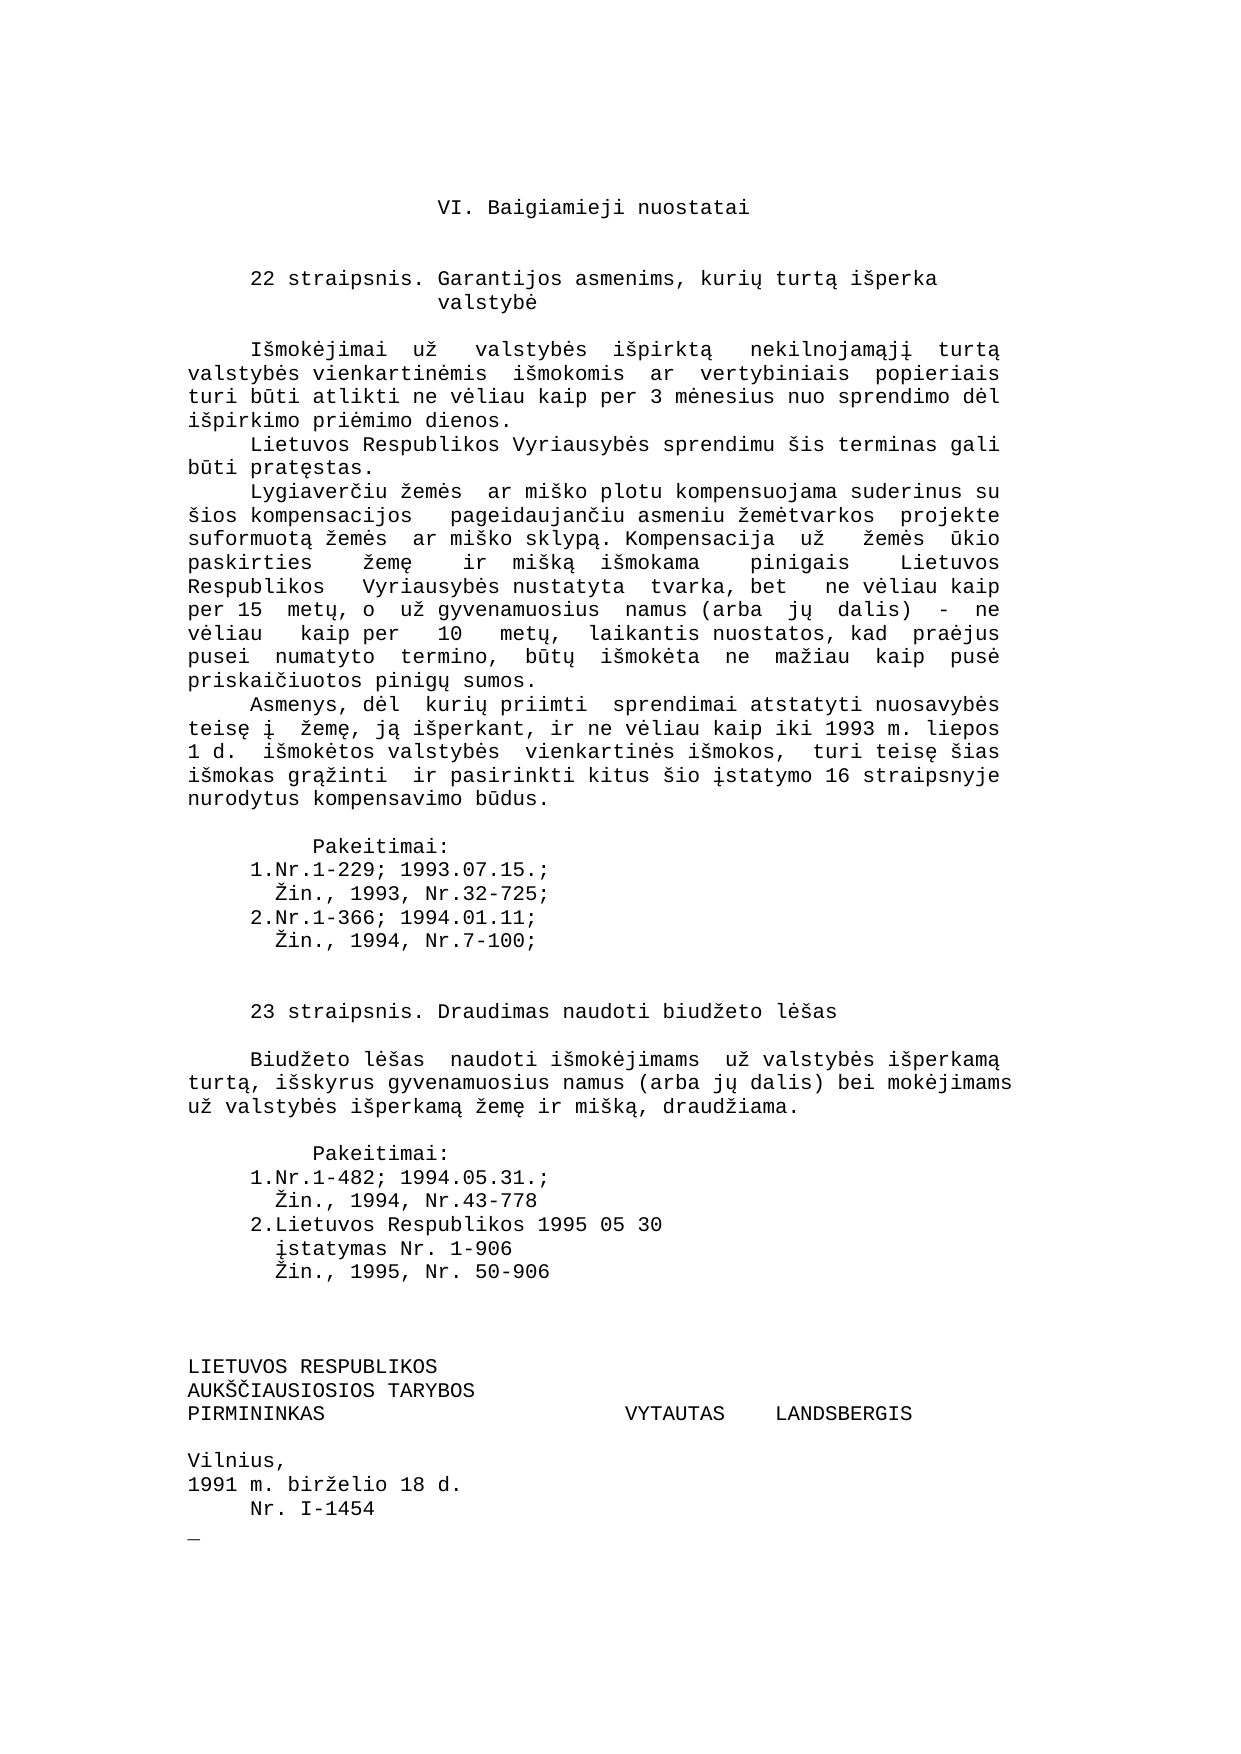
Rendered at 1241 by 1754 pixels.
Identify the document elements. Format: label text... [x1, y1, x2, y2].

text Asmenys, dėl kurių priimti sprendimai atstatyti nuosavybės [187, 694, 1053, 717]
text per 15 metų, o už gyvenamuosius namus (arba jų dalis) - ne [187, 599, 1053, 623]
text už valstybės išperkamą žemę ir mišką, draudžiama. [187, 1096, 1053, 1119]
text 1 d. išmokėtos valstybės vienkartinės išmokos, turi teisę šias [187, 741, 1053, 765]
text 1.Nr.1-229; 1993.07.15.; [187, 859, 1053, 883]
text išpirkimo priėmimo dienos. [187, 410, 1053, 434]
text išmokas grąžinti ir pasirinkti kitus šio įstatymo 16 straipsnyje [187, 765, 1053, 788]
text Nr. I-1454 [187, 1498, 1053, 1521]
text valstybė [187, 292, 1053, 316]
text Vilnius, [187, 1451, 1053, 1474]
text AUKŠČIAUSIOSIOS TARYBOS [187, 1379, 1053, 1403]
text būti pratęstas. [187, 457, 1053, 481]
text įstatymas Nr. 1-906 [187, 1238, 1053, 1261]
text Žin., 1994, Nr.43-778 [187, 1190, 1053, 1214]
text 22 straipsnis. Garantijos asmenims, kurių turtą išperka [187, 268, 1053, 292]
text priskaičiuotos pinigų sumos. [187, 670, 1053, 694]
text Pakeitimai: [187, 836, 1053, 859]
text 2.Lietuvos Respublikos 1995 05 30 [187, 1214, 1053, 1238]
text šios kompensacijos pageidaujančiu asmeniu žemėtvarkos projekte [187, 505, 1053, 528]
text 23 straipsnis. Draudimas naudoti biudžeto lėšas [187, 1001, 1053, 1025]
text Žin., 1994, Nr.7-100; [187, 930, 1053, 954]
text Respublikos Vyriausybės nustatyta tvarka, bet ne vėliau kaip [187, 576, 1053, 599]
text 1991 m. birželio 18 d. [187, 1474, 1053, 1498]
text Žin., 1993, Nr.32-725; [187, 883, 1053, 907]
text Biudžeto lėšas naudoti išmokėjimams už valstybės išperkamą [187, 1048, 1053, 1072]
text turtą, išskyrus gyvenamuosius namus (arba jų dalis) bei mokėjimams [187, 1072, 1053, 1096]
text Išmokėjimai už valstybės išpirktą nekilnojamąjį turtą [187, 339, 1053, 363]
text PIRMININKAS VYTAUTAS LANDSBERGIS [187, 1403, 1053, 1427]
text teisę į žemę, ją išperkant, ir ne vėliau kaip iki 1993 m. liepos [187, 717, 1053, 741]
text valstybės vienkartinėmis išmokomis ar vertybiniais popieriais [187, 363, 1053, 386]
text suformuotą žemės ar miško sklypą. Kompensacija už žemės ūkio [187, 528, 1053, 552]
text paskirties žemę ir mišką išmokama pinigais Lietuvos [187, 552, 1053, 576]
text Pakeitimai: [187, 1143, 1053, 1167]
text LIETUVOS RESPUBLIKOS [187, 1356, 1053, 1379]
text Žin., 1995, Nr. 50-906 [187, 1261, 1053, 1285]
text nurodytus kompensavimo būdus. [187, 788, 1053, 812]
text turi būti atlikti ne vėliau kaip per 3 mėnesius nuo sprendimo dėl [187, 386, 1053, 410]
text Lygiaverčiu žemės ar miško plotu kompensuojama suderinus su [187, 481, 1053, 505]
text VI. Baigiamieji nuostatai [187, 197, 1053, 221]
text 1.Nr.1-482; 1994.05.31.; [187, 1167, 1053, 1190]
text 2.Nr.1-366; 1994.01.11; [187, 907, 1053, 930]
text Lietuvos Respublikos Vyriausybės sprendimu šis terminas gali [187, 434, 1053, 457]
text vėliau kaip per 10 metų, laikantis nuostatos, kad praėjus [187, 623, 1053, 647]
text pusei numatyto termino, būtų išmokėta ne mažiau kaip pusė [187, 647, 1053, 670]
text _ [187, 1521, 1053, 1545]
